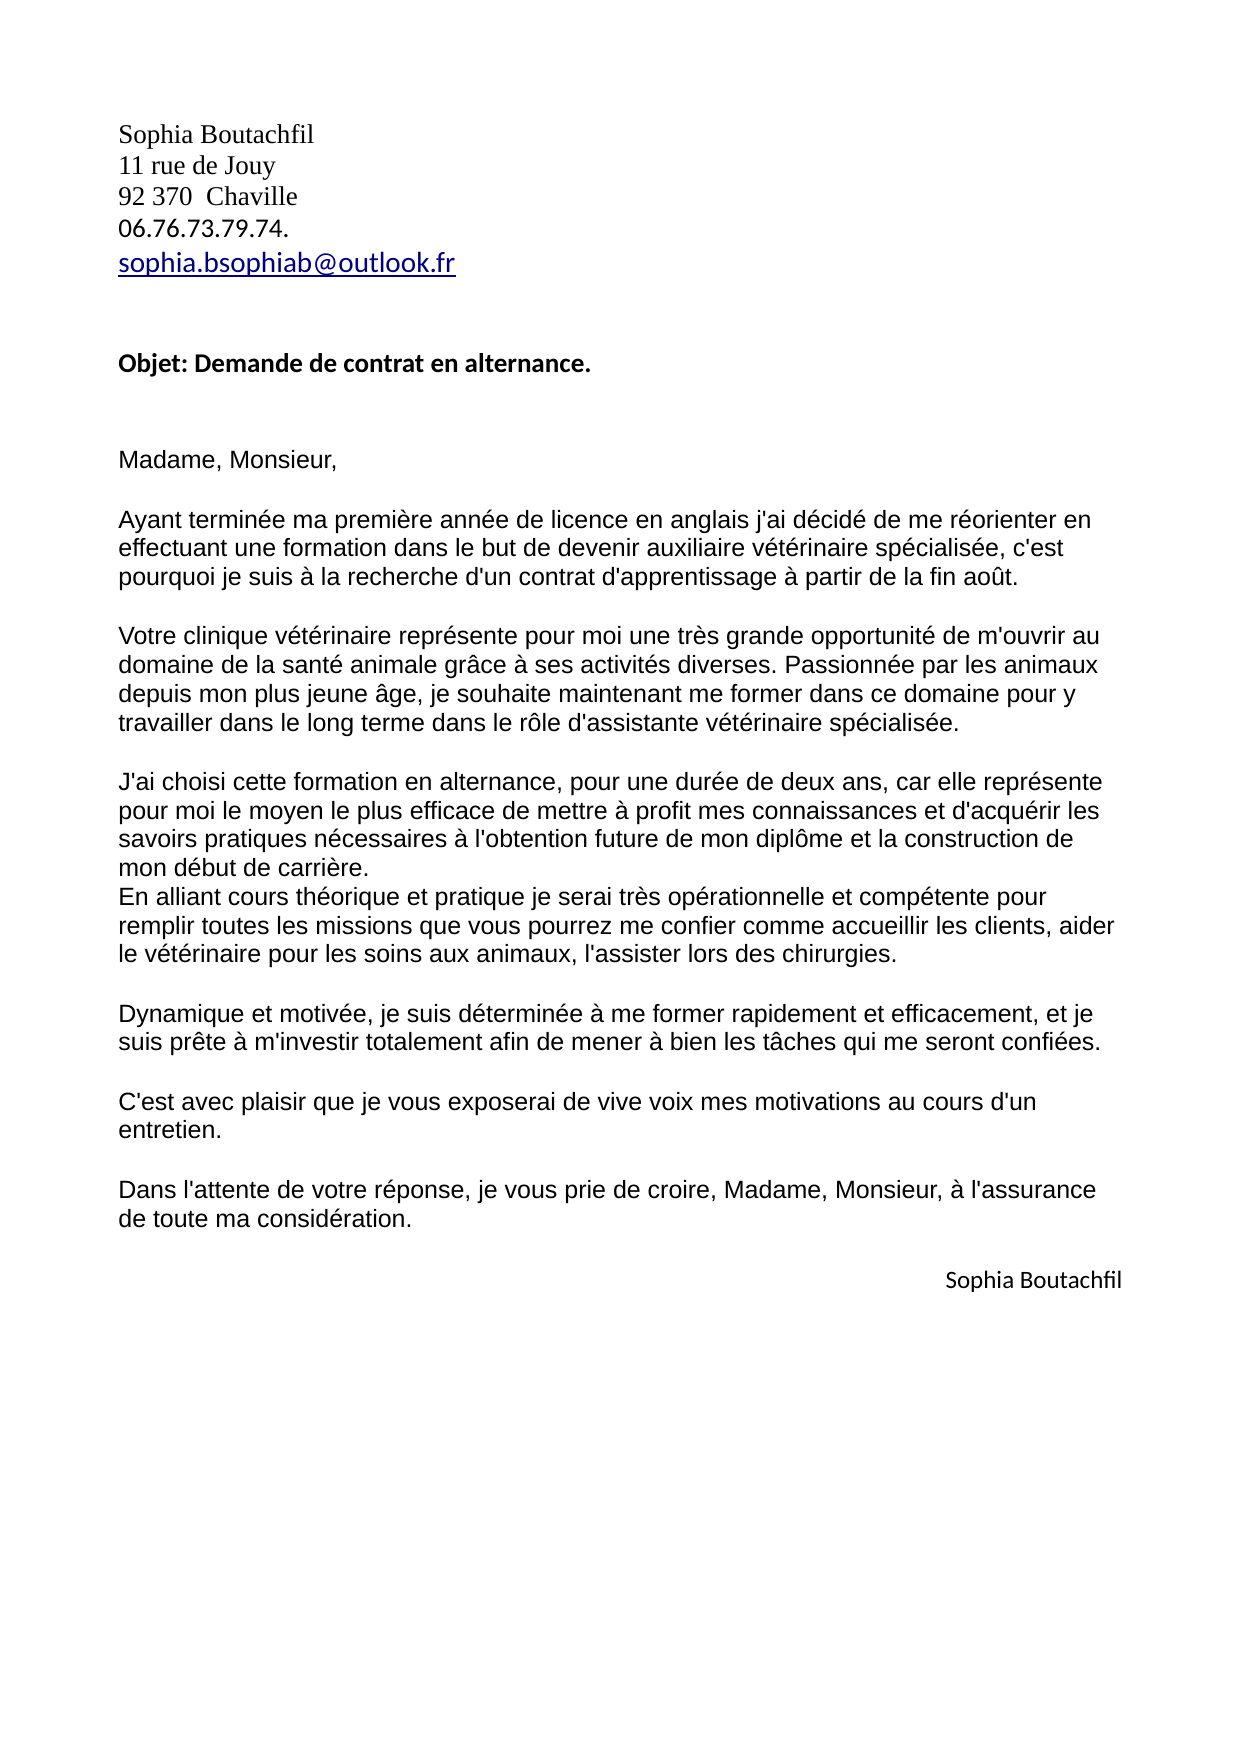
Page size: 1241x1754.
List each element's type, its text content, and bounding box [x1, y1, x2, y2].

text 06.76.73.79.74. [118, 212, 1122, 244]
text Sophia Boutachfil [118, 1264, 1122, 1326]
text 11 rue de Jouy [118, 149, 1122, 180]
text Objet: Demande de contrat en alternance. [118, 346, 1122, 379]
text Madame, Monsieur, Ayant terminée ma première année de licence en anglais j'ai décidé de me réorienter en effectuant une formation dans le but de devenir auxiliaire vétérinaire spécialisée, c'est pourquoi je suis à la recherche d'un contrat d'apprentissage à partir de la fin août. Votre clinique vétérinaire représente pour moi une très grande opportunité de m'ouvrir au domaine de la santé animale grâce à ses activités diverses. Passionnée par les animaux depuis mon plus jeune âge, je souhaite maintenant me former dans ce domaine pour y travailler dans le long terme dans le rôle d'assistante vétérinaire spécialisée. J'ai choisi cette formation en alternance, pour une durée de deux ans, car elle représente pour moi le moyen le plus efficace de mettre à profit mes connaissances et d'acquérir les savoirs pratiques nécessaires à l'obtention future de mon diplôme et la construction de mon début de carrière. En alliant cours théorique et pratique je serai très opérationnelle et compétente pour remplir toutes les missions que vous pourrez me confier comme accueillir les clients, aider le vétérinaire pour les soins aux animaux, l'assister lors des chirurgies. Dynamique et motivée, je suis déterminée à me former rapidement et efficacement, et je suis prête à m'investir totalement afin de mener à bien les tâches qui me seront confiées. C'est avec plaisir que je vous exposerai de vive voix mes motivations au cours d'un entretien. Dans l'attente de votre réponse, je vous prie de croire, Madame, Monsieur, à l'assurance de toute ma considération. [118, 445, 1122, 1234]
text Sophia Boutachfil [118, 118, 1122, 149]
text sophia.bsophiab@outlook.fr [118, 244, 1122, 280]
text 92 370 Chaville [118, 180, 1122, 212]
